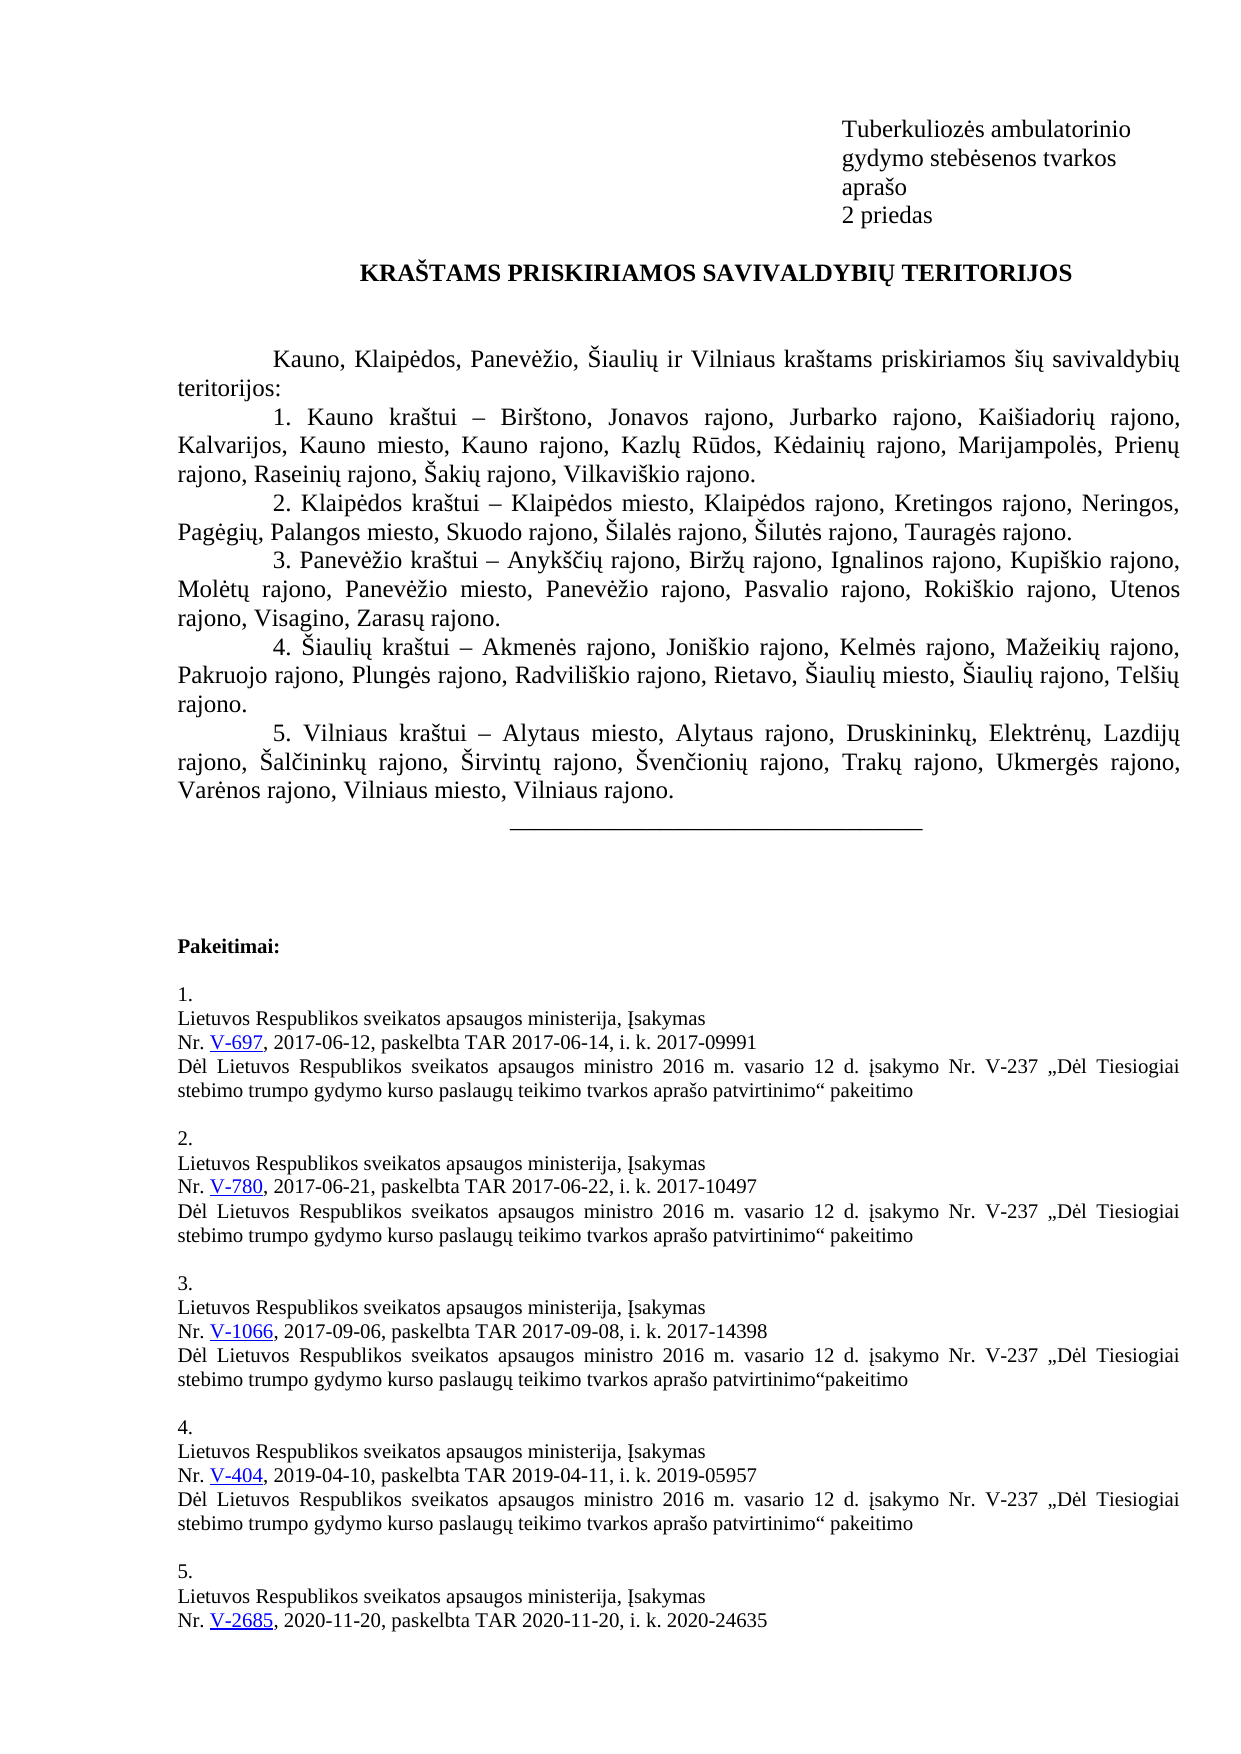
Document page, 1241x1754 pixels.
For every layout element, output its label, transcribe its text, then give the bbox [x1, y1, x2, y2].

text Dėl Lietuvos Respublikos sveikatos apsaugos ministro 2016 m. vasario 12 d. įsakymo Nr. V-237 „Dėl Tiesiogiai stebimo trumpo gydymo kurso paslaugų teikimo tvarkos aprašo patvirtinimo“ pakeitimo [177, 1487, 1181, 1535]
text Nr. V-404, 2019-04-10, paskelbta TAR 2019-04-11, i. k. 2019-05957 [177, 1463, 1181, 1487]
text 1. Kauno kraštui – Birštono, Jonavos rajono, Jurbarko rajono, Kaišiadorių rajono, Kalvarijos, Kauno miesto, Kauno rajono, Kazlų Rūdos, Kėdainių rajono, Marijampolės, Prienų rajono, Raseinių rajono, Šakių rajono, Vilkaviškio rajono. [177, 402, 1181, 488]
text Lietuvos Respublikos sveikatos apsaugos ministerija, Įsakymas [177, 1006, 1181, 1030]
text 3. Panevėžio kraštui – Anykščių rajono, Biržų rajono, Ignalinos rajono, Kupiškio rajono, Molėtų rajono, Panevėžio miesto, Panevėžio rajono, Pasvalio rajono, Rokiškio rajono, Utenos rajono, Visagino, Zarasų rajono. [177, 545, 1181, 632]
text 5. [177, 1559, 1181, 1583]
text Lietuvos Respublikos sveikatos apsaugos ministerija, Įsakymas [177, 1583, 1181, 1608]
text KRAŠTAMS PRISKIRIAMOS SAVIVALDYBIŲ TERITORIJOS [177, 258, 1181, 287]
text 3. [177, 1271, 1181, 1295]
text Pakeitimai: [177, 934, 1181, 958]
text 2. [177, 1126, 1181, 1150]
text Lietuvos Respublikos sveikatos apsaugos ministerija, Įsakymas [177, 1439, 1181, 1463]
text Dėl Lietuvos Respublikos sveikatos apsaugos ministro 2016 m. vasario 12 d. įsakymo Nr. V-237 „Dėl Tiesiogiai stebimo trumpo gydymo kurso paslaugų teikimo tvarkos aprašo patvirtinimo“ pakeitimo [177, 1054, 1181, 1102]
text 5. Vilniaus kraštui – Alytaus miesto, Alytaus rajono, Druskininkų, Elektrėnų, Lazdijų rajono, Šalčininkų rajono, Širvintų rajono, Švenčionių rajono, Trakų rajono, Ukmergės rajono, Varėnos rajono, Vilniaus miesto, Vilniaus rajono. [177, 718, 1181, 804]
text Kauno, Klaipėdos, Panevėžio, Šiaulių ir Vilniaus kraštams priskiriamos šių savivaldybių teritorijos: [177, 344, 1181, 402]
text Nr. V-1066, 2017-09-06, paskelbta TAR 2017-09-08, i. k. 2017-14398 [177, 1319, 1181, 1343]
text Lietuvos Respublikos sveikatos apsaugos ministerija, Įsakymas [177, 1295, 1181, 1319]
text Nr. V-2685, 2020-11-20, paskelbta TAR 2020-11-20, i. k. 2020-24635 [177, 1608, 1181, 1632]
text 4. [177, 1415, 1181, 1439]
text 1. [177, 982, 1181, 1006]
text Tuberkuliozės ambulatorinio gydymo stebėsenos tvarkos aprašo [842, 114, 1181, 200]
text _________________________________ [177, 804, 1181, 833]
text Nr. V-780, 2017-06-21, paskelbta TAR 2017-06-22, i. k. 2017-10497 [177, 1174, 1181, 1198]
text Dėl Lietuvos Respublikos sveikatos apsaugos ministro 2016 m. vasario 12 d. įsakymo Nr. V-237 „Dėl Tiesiogiai stebimo trumpo gydymo kurso paslaugų teikimo tvarkos aprašo patvirtinimo“ pakeitimo [177, 1198, 1181, 1247]
text Lietuvos Respublikos sveikatos apsaugos ministerija, Įsakymas [177, 1150, 1181, 1174]
text 2. Klaipėdos kraštui – Klaipėdos miesto, Klaipėdos rajono, Kretingos rajono, Neringos, Pagėgių, Palangos miesto, Skuodo rajono, Šilalės rajono, Šilutės rajono, Tauragės rajono. [177, 488, 1181, 545]
text Nr. V-697, 2017-06-12, paskelbta TAR 2017-06-14, i. k. 2017-09991 [177, 1030, 1181, 1054]
text 2 priedas [842, 200, 1181, 229]
text Dėl Lietuvos Respublikos sveikatos apsaugos ministro 2016 m. vasario 12 d. įsakymo Nr. V-237 „Dėl Tiesiogiai stebimo trumpo gydymo kurso paslaugų teikimo tvarkos aprašo patvirtinimo“pakeitimo [177, 1343, 1181, 1391]
text 4. Šiaulių kraštui – Akmenės rajono, Joniškio rajono, Kelmės rajono, Mažeikių rajono, Pakruojo rajono, Plungės rajono, Radviliškio rajono, Rietavo, Šiaulių miesto, Šiaulių rajono, Telšių rajono. [177, 632, 1181, 718]
